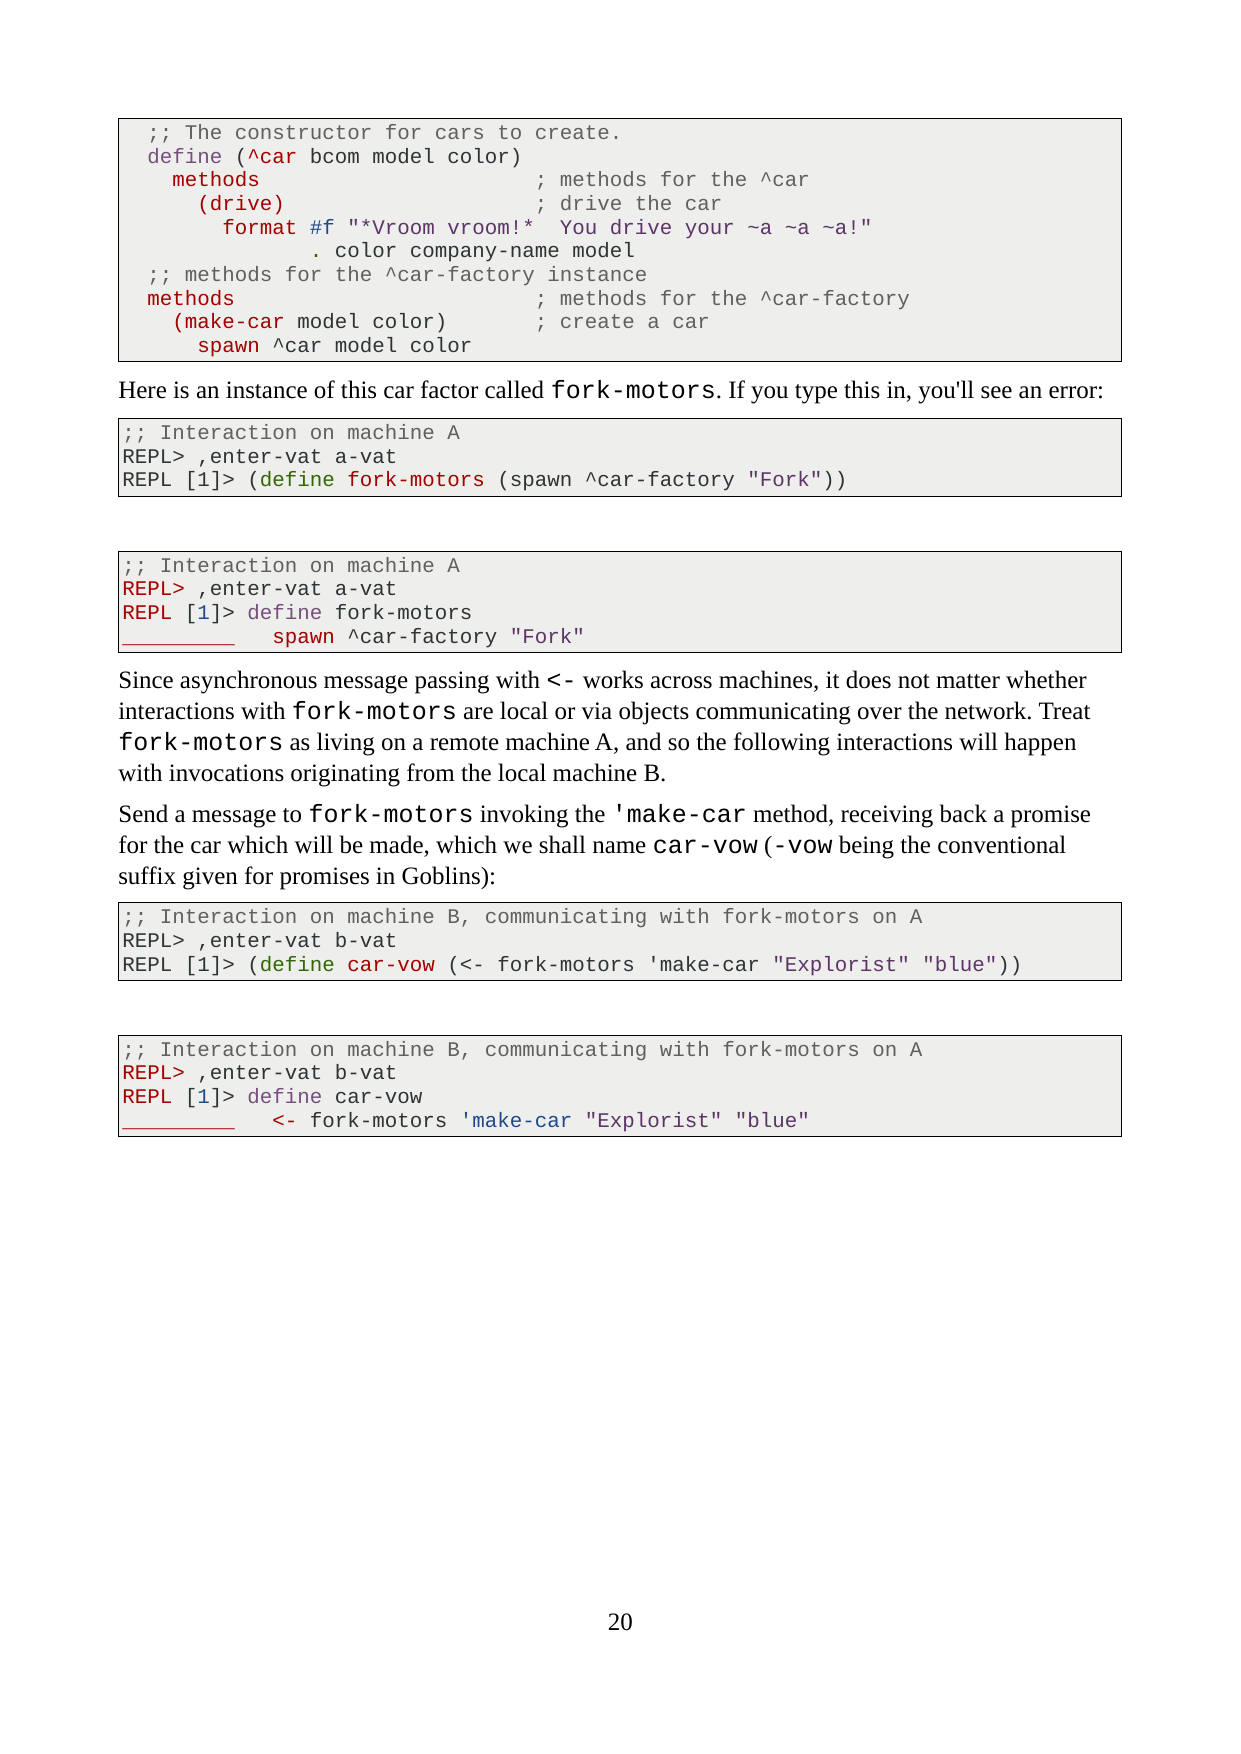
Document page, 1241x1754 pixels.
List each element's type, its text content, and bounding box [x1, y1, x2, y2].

text spawn ^car model color [119, 331, 1121, 361]
text ;; The constructor for cars to create. [119, 119, 1121, 142]
text ;; Interaction on machine B, communicating with fork-motors on A [119, 903, 1121, 926]
text . color company-name model [119, 236, 1121, 260]
text REPL [1]> (define fork-motors (spawn ^car-factory "Fork")) [119, 466, 1121, 496]
text (make-car model color) ; create a car [119, 307, 1121, 331]
text ;; Interaction on machine A [119, 419, 1121, 442]
text ;; methods for the ^car-factory instance [119, 260, 1121, 284]
text REPL [1]> (define car-vow (<- fork-motors 'make-car "Explorist" "blue")) [119, 949, 1121, 980]
text Send a message to fork-motors invoking the 'make-car method, receiving back a promise for the car which will be made, which we shall name car-vow (-vow being the conventional suffix given for promises in Goblins): [118, 799, 1122, 890]
text _________ spawn ^car-factory "Fork" [119, 622, 1121, 652]
text methods ; methods for the ^car [119, 165, 1121, 189]
text REPL> ,enter-vat b-vat [119, 926, 1121, 949]
text REPL [1]> define car-vow [119, 1082, 1121, 1106]
text ;; Interaction on machine A [119, 552, 1121, 574]
text Here is an instance of this car factor called fork-motors. If you type this in, you'll see an error: [118, 375, 1122, 406]
text Since asynchronous message passing with <- works across machines, it does not matter whether interactions with fork-motors are local or via objects communicating over the network. Treat fork-motors as living on a remote machine A, and so the following interactions will happen with invocations originating from the local machine B. [118, 666, 1122, 787]
text REPL> ,enter-vat b-vat [119, 1058, 1121, 1082]
text methods ; methods for the ^car-factory [119, 284, 1121, 307]
text format #f "*Vroom vroom!* You drive your ~a ~a ~a!" [119, 213, 1121, 236]
text REPL [1]> define fork-motors [119, 598, 1121, 622]
text ;; Interaction on machine B, communicating with fork-motors on A [119, 1036, 1121, 1058]
text _________ <- fork-motors 'make-car "Explorist" "blue" [119, 1106, 1121, 1136]
text REPL> ,enter-vat a-vat [119, 442, 1121, 466]
text REPL> ,enter-vat a-vat [119, 574, 1121, 598]
text (drive) ; drive the car [119, 189, 1121, 213]
text define (^car bcom model color) [119, 142, 1121, 165]
